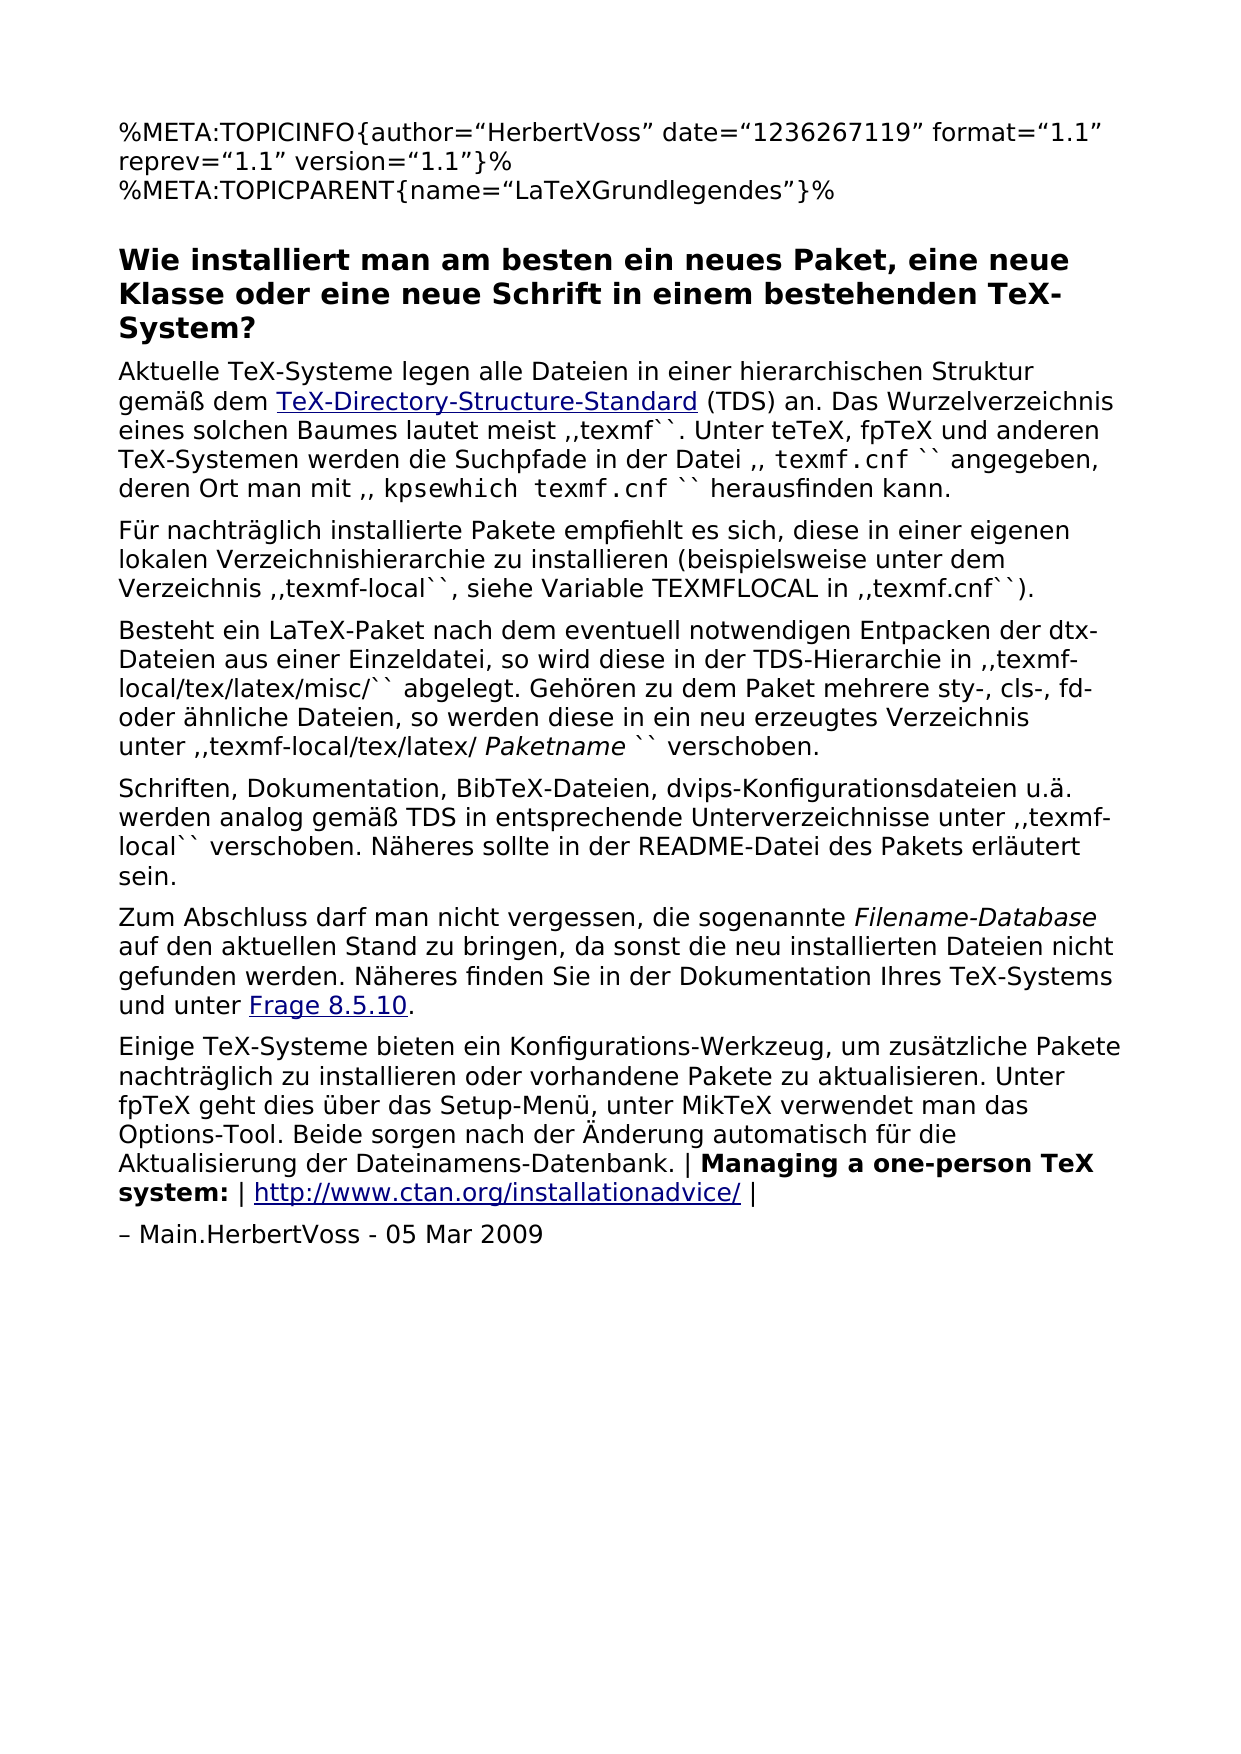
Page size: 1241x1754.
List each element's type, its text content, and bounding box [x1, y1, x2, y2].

text Besteht ein LaTeX-Paket nach dem eventuell notwendigen Entpacken der dtx-Dateien aus einer Einzeldatei, so wird diese in der TDS-Hierarchie in ,,texmf-local/tex/latex/misc/`` abgelegt. Gehören zu dem Paket mehrere sty-, cls-, fd- oder ähnliche Dateien, so werden diese in ein neu erzeugtes Verzeichnis unter ,,texmf-local/tex/latex/ Paketname `` verschoben. [118, 616, 1122, 762]
text Einige TeX-Systeme bieten ein Konfigurations-Werkzeug, um zusätzliche Pakete nachträglich zu installieren oder vorhandene Pakete zu aktualisieren. Unter fpTeX geht dies über das Setup-Menü, unter MikTeX verwendet man das Options-Tool. Beide sorgen nach der Änderung automatisch für die Aktualisierung der Dateinamens-Datenbank. | Managing a one-person TeX system: | http://www.ctan.org/installationadvice/ | [118, 1032, 1122, 1207]
text Für nachträglich installierte Pakete empfiehlt es sich, diese in einer eigenen lokalen Verzeichnishierarchie zu installieren (beispielsweise unter dem Verzeichnis ,,texmf-local``, siehe Variable TEXMFLOCAL in ,,texmf.cnf``). [118, 516, 1122, 603]
text Aktuelle TeX-Systeme legen alle Dateien in einer hierarchischen Struktur gemäß dem TeX-Directory-Structure-Standard (TDS) an. Das Wurzelverzeichnis eines solchen Baumes lautet meist ,,texmf``. Unter teTeX, fpTeX und anderen TeX-Systemen werden die Suchpfade in der Datei ,, texmf.cnf `` angegeben, deren Ort man mit ,, kpsewhich texmf.cnf `` herausfinden kann. [118, 357, 1122, 503]
text Zum Abschluss darf man nicht vergessen, die sogenannte Filename-Database auf den aktuellen Stand zu bringen, da sonst die neu installierten Dateien nicht gefunden werden. Näheres finden Sie in der Dokumentation Ihres TeX-Systems und unter Frage 8.5.10. [118, 903, 1122, 1020]
subtitle Wie installiert man am besten ein neues Paket, eine neue Klasse oder eine neue Schrift in einem bestehenden TeX-System? [118, 243, 1122, 345]
text – Main.HerbertVoss - 05 Mar 2009 [118, 1220, 1122, 1249]
text Schriften, Dokumentation, BibTeX-Dateien, dvips-Konfigurationsdateien u.ä. werden analog gemäß TDS in entsprechende Unterverzeichnisse unter ,,texmf-local`` verschoben. Näheres sollte in der README-Datei des Pakets erläutert sein. [118, 774, 1122, 891]
text %META:TOPICINFO{author=“HerbertVoss” date=“1236267119” format=“1.1” reprev=“1.1” version=“1.1”}% %META:TOPICPARENT{name=“LaTeXGrundlegendes”}% [118, 118, 1122, 206]
